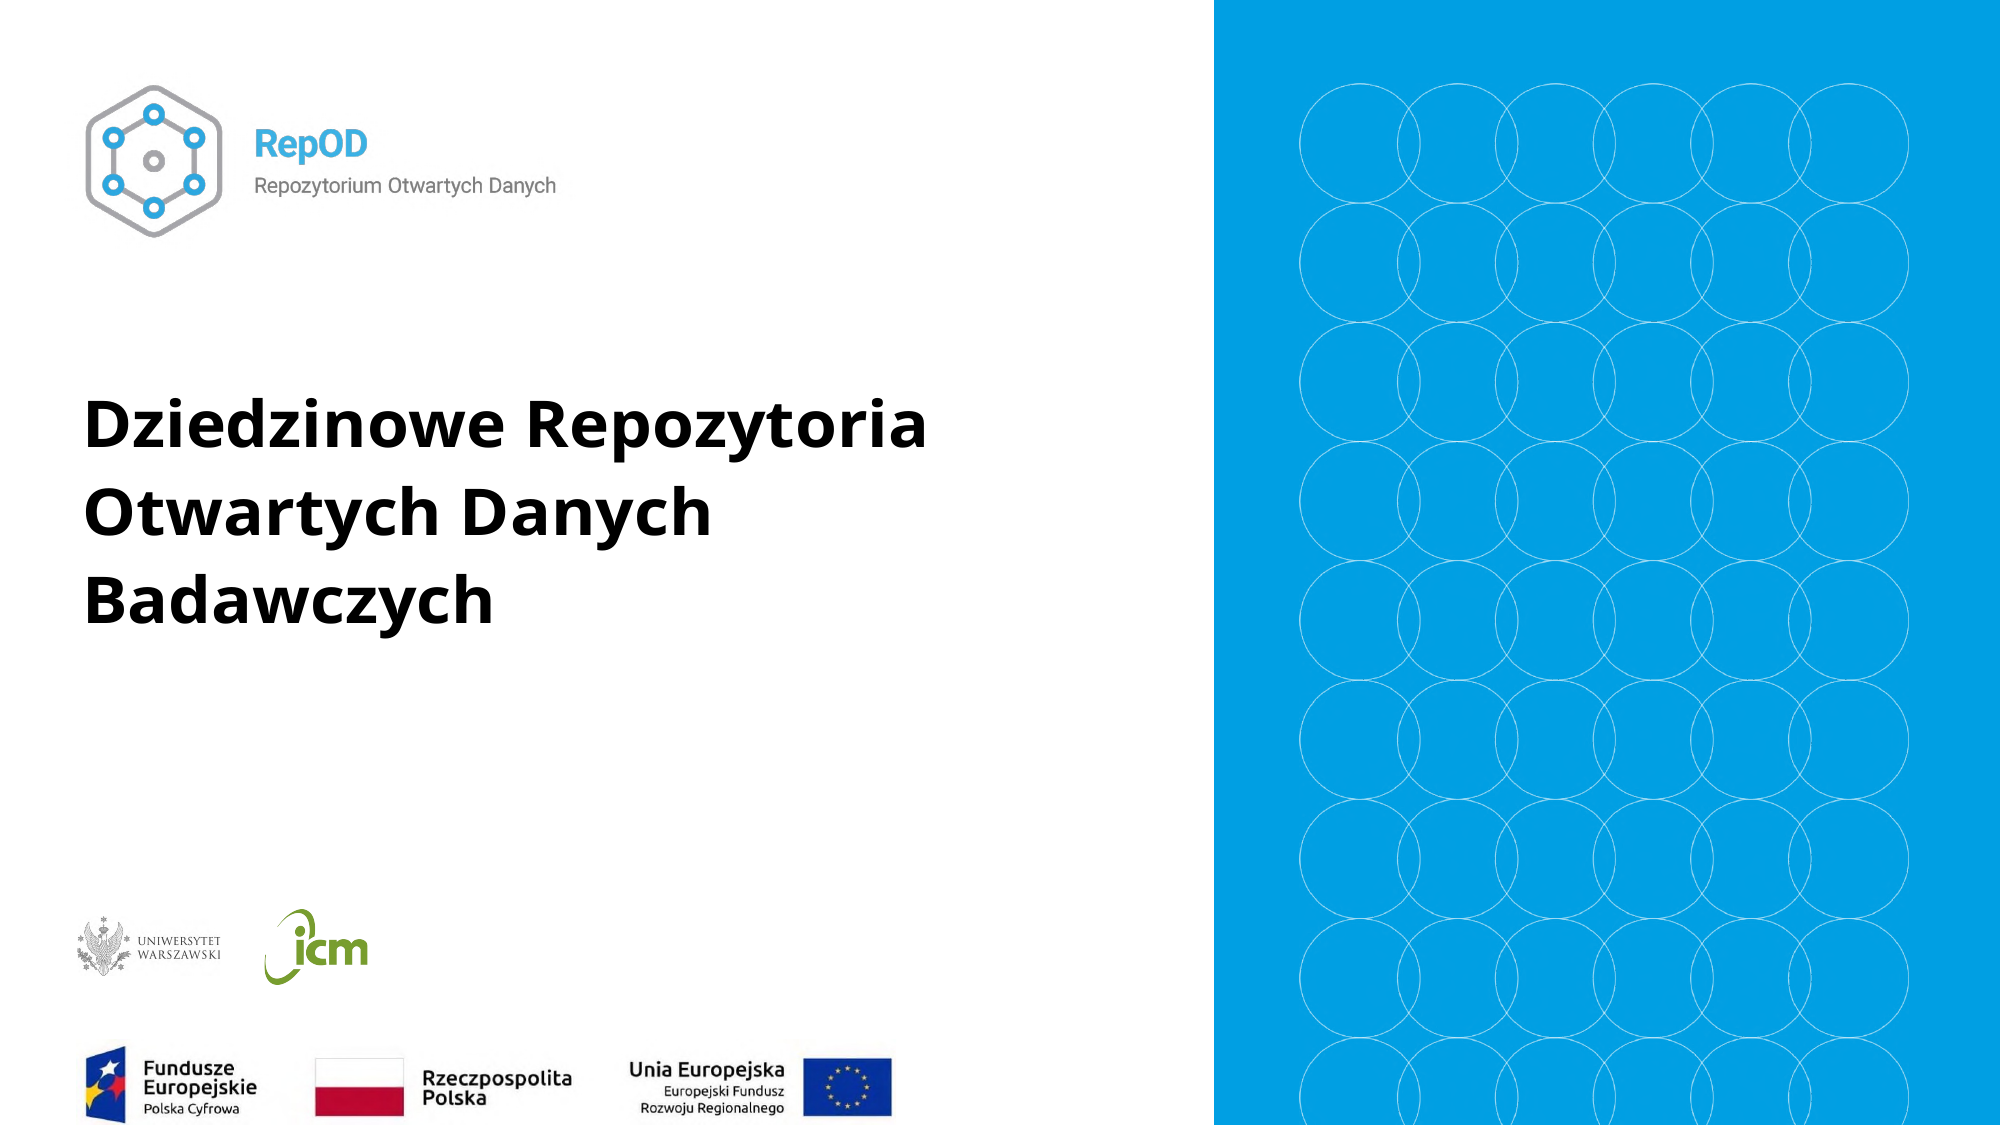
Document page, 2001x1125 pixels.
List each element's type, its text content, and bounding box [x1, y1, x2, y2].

subtitle Dziedzinowe Repozytoria Otwartych Danych Badawczych [82, 378, 996, 642]
